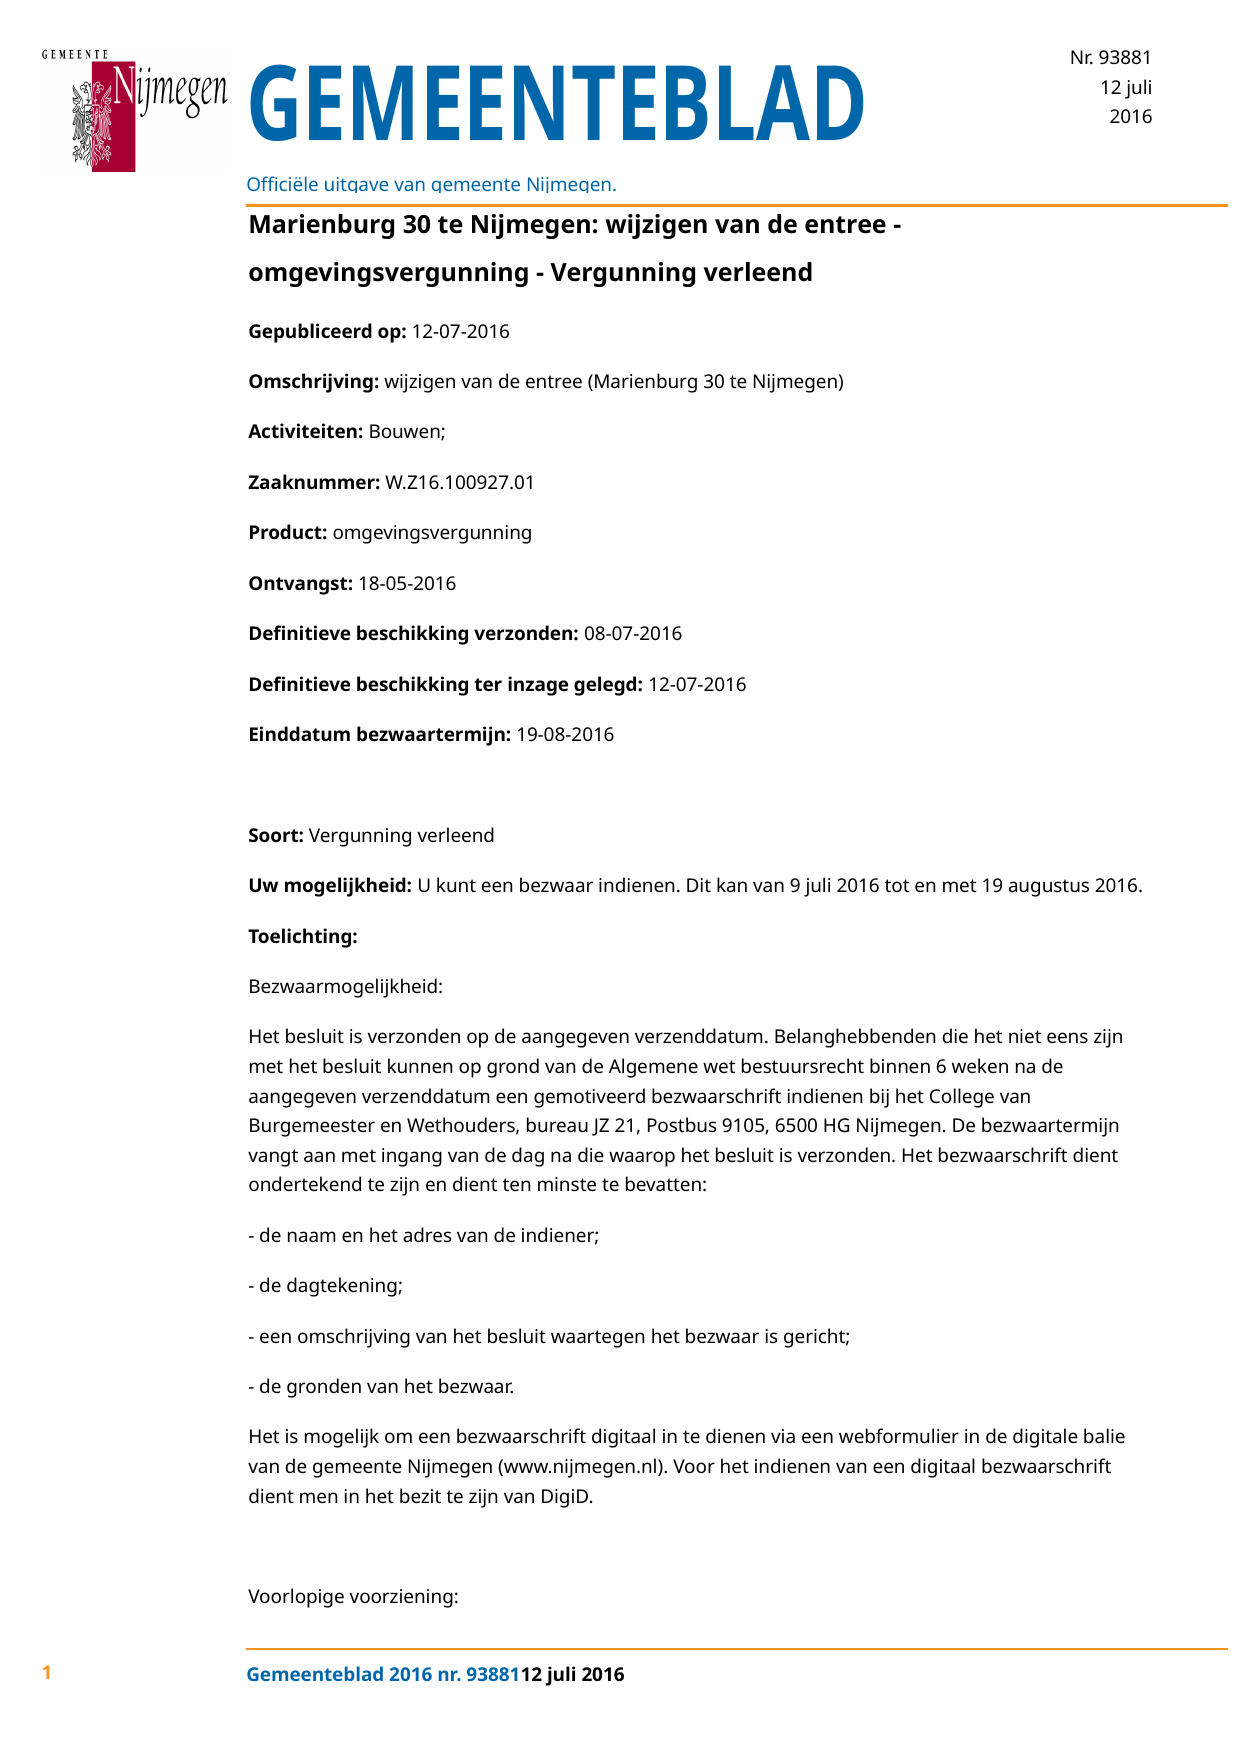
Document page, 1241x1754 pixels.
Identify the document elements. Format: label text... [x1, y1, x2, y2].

text Voorlopige voorziening: [248, 1584, 1152, 1609]
text Het is mogelijk om een bezwaarschrift digitaal in te dienen via een webformulier in de digitale balie van de gemeente Nijmegen (www.nijmegen.nl). Voor het indienen van een digitaal bezwaarschrift dient men in het bezit te zijn van DigiD. [248, 1424, 1152, 1509]
text Zaaknummer: W.Z16.100927.01 [248, 469, 1152, 495]
text Omschrijving: wijzigen van de entree (Marienburg 30 te Nijmegen) [248, 368, 1152, 394]
text Definitieve beschikking ter inzage gelegd: 12-07-2016 [248, 671, 1152, 697]
text - een omschrijving van het besluit waartegen het bezwaar is gericht; [248, 1323, 1152, 1349]
text Gepubliceerd op: 12-07-2016 [248, 318, 1152, 344]
text Uw mogelijkheid: U kunt een bezwaar indienen. Dit kan van 9 juli 2016 tot en met 19 augustus 2016. [248, 872, 1152, 898]
text Soort: Vergunning verleend [248, 822, 1152, 848]
text Definitieve beschikking verzonden: 08-07-2016 [248, 620, 1152, 646]
text Activiteiten: Bouwen; [248, 419, 1152, 444]
text Het besluit is verzonden op de aangegeven verzenddatum. Belanghebbenden die het niet eens zijn met het besluit kunnen op grond van de Algemene wet bestuursrecht binnen 6 weken na de aangegeven verzenddatum een gemotiveerd bezwaarschrift indienen bij het College van Burgemeester en Wethouders, bureau JZ 21, Postbus 9105, 6500 HG Nijmegen. De bezwaartermijn vangt aan met ingang van de dag na die waarop het besluit is verzonden. Het bezwaarschrift dient ondertekend te zijn en dient ten minste te bevatten: [248, 1024, 1152, 1197]
text - de dagtekening; [248, 1272, 1152, 1298]
text - de naam en het adres van de indiener; [248, 1222, 1152, 1248]
text Bezwaarmogelijkheid: [248, 973, 1152, 999]
text - de gronden van het bezwaar. [248, 1373, 1152, 1399]
text Product: omgevingsvergunning [248, 519, 1152, 545]
text Toelichting: [248, 923, 1152, 949]
text Marienburg 30 te Nijmegen: wijzigen van de entree - omgevingsvergunning - Vergunning verleend [248, 207, 1152, 288]
text Ontvangst: 18-05-2016 [248, 570, 1152, 596]
text Einddatum bezwaartermijn: 19-08-2016 [248, 721, 1152, 747]
picture [41, 47, 231, 172]
